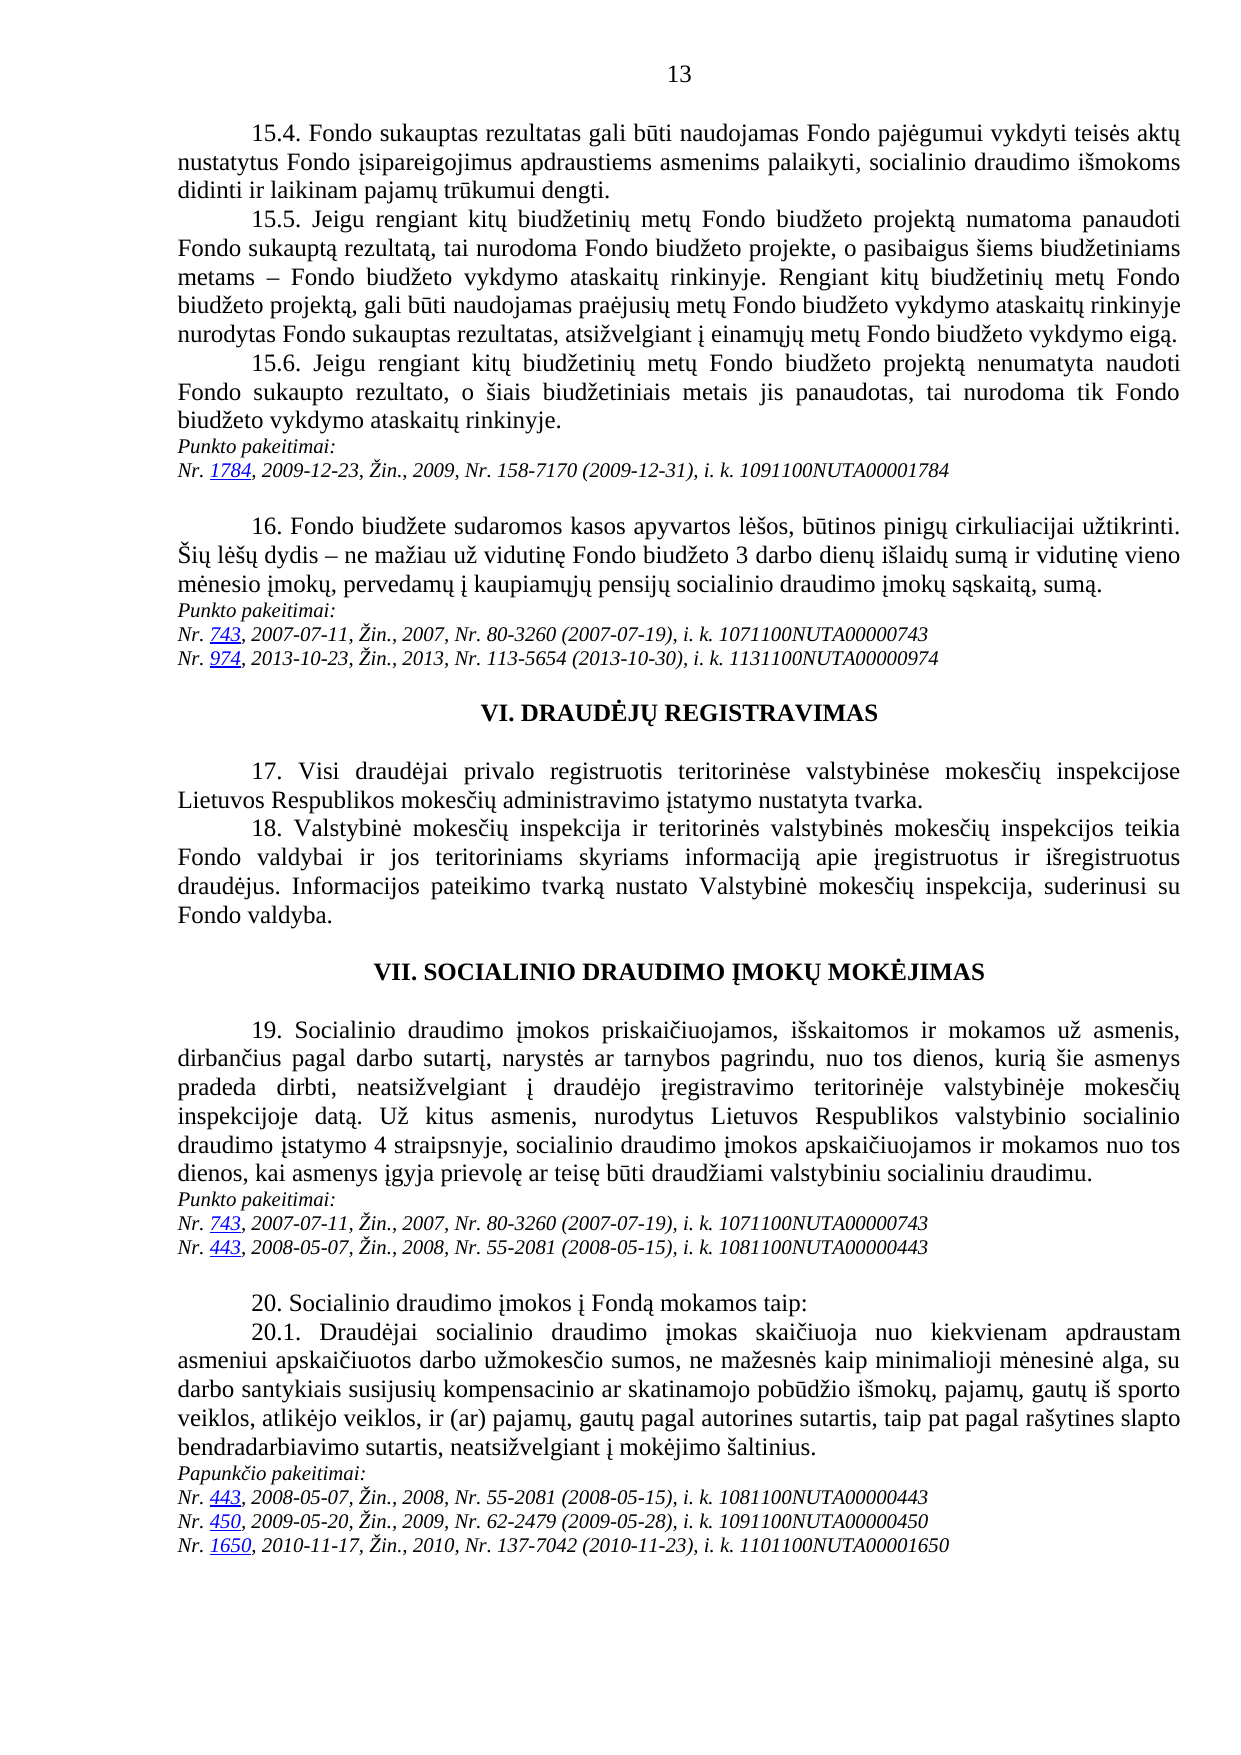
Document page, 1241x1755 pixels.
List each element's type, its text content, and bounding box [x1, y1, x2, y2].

text 18. Valstybinė mokesčių inspekcija ir teritorinės valstybinės mokesčių inspekcijos teikia Fondo valdybai ir jos teritoriniams skyriams informaciją apie įregistruotus ir išregistruotus draudėjus. Informacijos pateikimo tvarką nustato Valstybinė mokesčių inspekcija, suderinusi su Fondo valdyba. [177, 813, 1181, 928]
text Nr. 743, 2007-07-11, Žin., 2007, Nr. 80-3260 (2007-07-19), i. k. 1071100NUTA00000743 [177, 622, 1181, 646]
text Nr. 1650, 2010-11-17, Žin., 2010, Nr. 137-7042 (2010-11-23), i. k. 1101100NUTA00001650 [177, 1533, 1181, 1557]
text VII. SOCIALINIO DRAUDIMO ĮMOKŲ MOKĖJIMAS [177, 957, 1181, 986]
text 20.1. Draudėjai socialinio draudimo įmokas skaičiuoja nuo kiekvienam apdraustam asmeniui apskaičiuotos darbo užmokesčio sumos, ne mažesnės kaip minimalioji mėnesinė alga, su darbo santykiais susijusių kompensacinio ar skatinamojo pobūdžio išmokų, pajamų, gautų iš sporto veiklos, atlikėjo veiklos, ir (ar) pajamų, gautų pagal autorines sutartis, taip pat pagal rašytines slapto bendradarbiavimo sutartis, neatsižvelgiant į mokėjimo šaltinius. [177, 1317, 1181, 1461]
text Nr. 1784, 2009-12-23, Žin., 2009, Nr. 158-7170 (2009-12-31), i. k. 1091100NUTA00001784 [177, 458, 1181, 482]
text 15.5. Jeigu rengiant kitų biudžetinių metų Fondo biudžeto projektą numatoma panaudoti Fondo sukauptą rezultatą, tai nurodoma Fondo biudžeto projekte, o pasibaigus šiems biudžetiniams metams – Fondo biudžeto vykdymo ataskaitų rinkinyje. Rengiant kitų biudžetinių metų Fondo biudžeto projektą, gali būti naudojamas praėjusių metų Fondo biudžeto vykdymo ataskaitų rinkinyje nurodytas Fondo sukauptas rezultatas, atsižvelgiant į einamųjų metų Fondo biudžeto vykdymo eigą. [177, 204, 1181, 348]
text Papunkčio pakeitimai: [177, 1461, 1181, 1485]
text 20. Socialinio draudimo įmokos į Fondą mokamos taip: [177, 1288, 1181, 1317]
text Nr. 443, 2008-05-07, Žin., 2008, Nr. 55-2081 (2008-05-15), i. k. 1081100NUTA00000443 [177, 1485, 1181, 1509]
text 17. Visi draudėjai privalo registruotis teritorinėse valstybinėse mokesčių inspekcijose Lietuvos Respublikos mokesčių administravimo įstatymo nustatyta tvarka. [177, 756, 1181, 813]
text 15.6. Jeigu rengiant kitų biudžetinių metų Fondo biudžeto projektą nenumatyta naudoti Fondo sukaupto rezultato, o šiais biudžetiniais metais jis panaudotas, tai nurodoma tik Fondo biudžeto vykdymo ataskaitų rinkinyje. [177, 348, 1181, 434]
text 15.4. Fondo sukauptas rezultatas gali būti naudojamas Fondo pajėgumui vykdyti teisės aktų nustatytus Fondo įsipareigojimus apdraustiems asmenims palaikyti, socialinio draudimo išmokoms didinti ir laikinam pajamų trūkumui dengti. [177, 118, 1181, 204]
text Punkto pakeitimai: [177, 597, 1181, 622]
text 19. Socialinio draudimo įmokos priskaičiuojamos, išskaitomos ir mokamos už asmenis, dirbančius pagal darbo sutartį, narystės ar tarnybos pagrindu, nuo tos dienos, kurią šie asmenys pradeda dirbti, neatsižvelgiant į draudėjo įregistravimo teritorinėje valstybinėje mokesčių inspekcijoje datą. Už kitus asmenis, nurodytus Lietuvos Respublikos valstybinio socialinio draudimo įstatymo 4 straipsnyje, socialinio draudimo įmokos apskaičiuojamos ir mokamos nuo tos dienos, kai asmenys įgyja prievolę ar teisę būti draudžiami valstybiniu socialiniu draudimu. [177, 1015, 1181, 1187]
text Nr. 974, 2013-10-23, Žin., 2013, Nr. 113-5654 (2013-10-30), i. k. 1131100NUTA00000974 [177, 646, 1181, 670]
text Punkto pakeitimai: [177, 1187, 1181, 1211]
text Nr. 743, 2007-07-11, Žin., 2007, Nr. 80-3260 (2007-07-19), i. k. 1071100NUTA00000743 [177, 1211, 1181, 1235]
text Nr. 443, 2008-05-07, Žin., 2008, Nr. 55-2081 (2008-05-15), i. k. 1081100NUTA00000443 [177, 1235, 1181, 1259]
text Nr. 450, 2009-05-20, Žin., 2009, Nr. 62-2479 (2009-05-28), i. k. 1091100NUTA00000450 [177, 1509, 1181, 1533]
text Punkto pakeitimai: [177, 434, 1181, 458]
text 16. Fondo biudžete sudaromos kasos apyvartos lėšos, būtinos pinigų cirkuliacijai užtikrinti. Šių lėšų dydis – ne mažiau už vidutinę Fondo biudžeto 3 darbo dienų išlaidų sumą ir vidutinę vieno mėnesio įmokų, pervedamų į kaupiamųjų pensijų socialinio draudimo įmokų sąskaitą, sumą. [177, 511, 1181, 597]
text VI. DRAUDĖJŲ REGISTRAVIMAS [177, 698, 1181, 727]
